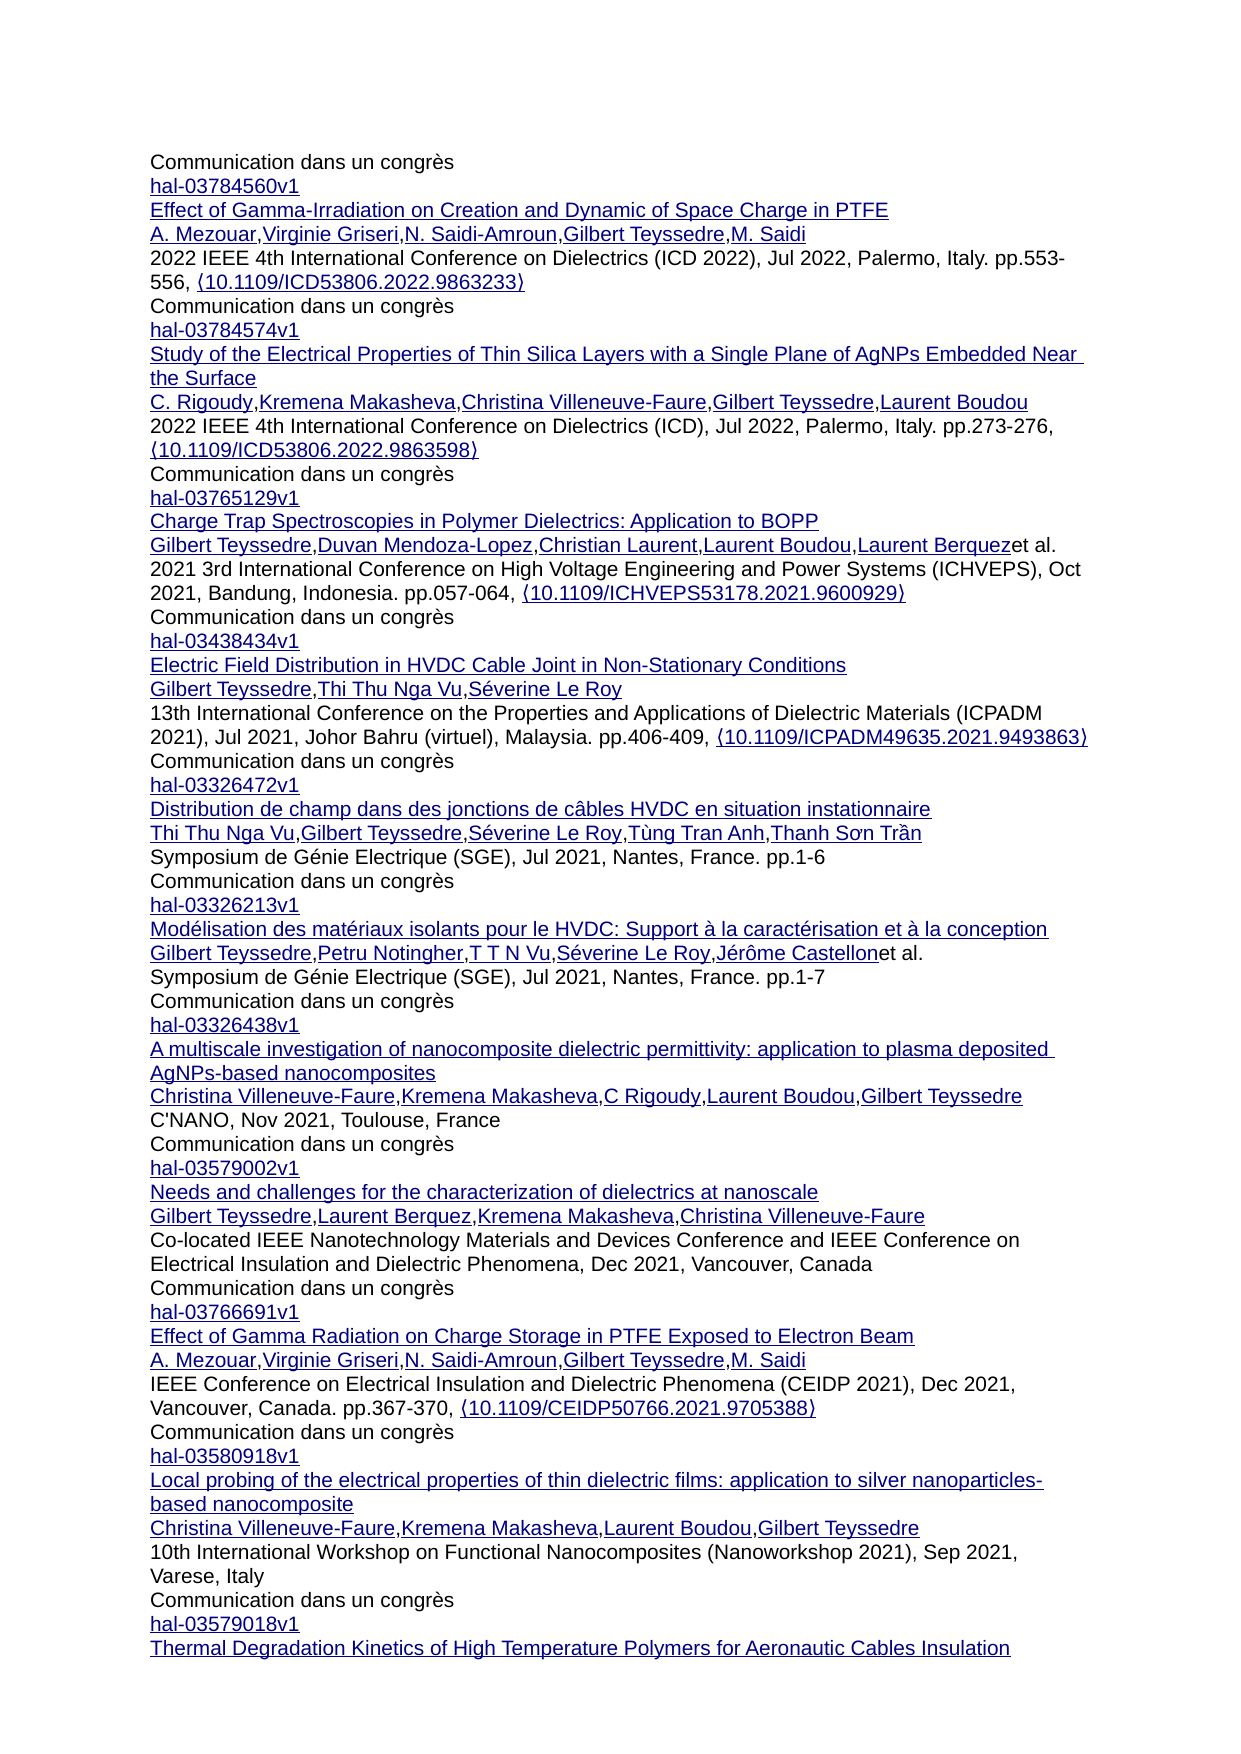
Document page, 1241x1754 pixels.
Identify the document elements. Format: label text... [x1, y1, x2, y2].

table_cell Communication dans un congrès hal-03784560v1 [150, 150, 1090, 198]
table_cell A multiscale investigation of nanocomposite dielectric permittivity: application to plasma deposited AgNPs-based nanocomposites Christina Villeneuve-Faure,Kremena Makasheva,C Rigoudy,Laurent Boudou,Gilbert Teyssedre C'NANO, Nov 2021, Toulouse, France Communication dans un congrès hal-03579002v1 [150, 1036, 1090, 1180]
table_cell Distribution de champ dans des jonctions de câbles HVDC en situation instationnaire Thi Thu Nga Vu,Gilbert Teyssedre,Séverine Le Roy,Tùng Tran Anh,Thanh Sơn Trần Symposium de Génie Electrique (SGE), Jul 2021, Nantes, France. pp.1-6 Communication dans un congrès hal-03326213v1 [150, 797, 1090, 917]
table_cell Thermal Degradation Kinetics of High Temperature Polymers for Aeronautic Cables Insulation [150, 1635, 1090, 1659]
table_cell Charge Trap Spectroscopies in Polymer Dielectrics: Application to BOPP Gilbert Teyssedre,Duvan Mendoza-Lopez,Christian Laurent,Laurent Boudou,Laurent Berquezet al. 2021 3rd International Conference on High Voltage Engineering and Power Systems (ICHVEPS), Oct 2021, Bandung, Indonesia. pp.057-064, ⟨10.1109/ICHVEPS53178.2021.9600929⟩ Communication dans un congrès hal-03438434v1 [150, 509, 1090, 653]
table_cell Effect of Gamma-Irradiation on Creation and Dynamic of Space Charge in PTFE A. Mezouar,Virginie Griseri,N. Saidi-Amroun,Gilbert Teyssedre,M. Saidi 2022 IEEE 4th International Conference on Dielectrics (ICD 2022), Jul 2022, Palermo, Italy. pp.553-556, ⟨10.1109/ICD53806.2022.9863233⟩ Communication dans un congrès hal-03784574v1 [150, 198, 1090, 342]
table_cell Study of the Electrical Properties of Thin Silica Layers with a Single Plane of AgNPs Embedded Near the Surface C. Rigoudy,Kremena Makasheva,Christina Villeneuve-Faure,Gilbert Teyssedre,Laurent Boudou 2022 IEEE 4th International Conference on Dielectrics (ICD), Jul 2022, Palermo, Italy. pp.273-276, ⟨10.1109/ICD53806.2022.9863598⟩ Communication dans un congrès hal-03765129v1 [150, 342, 1090, 509]
table_cell Needs and challenges for the characterization of dielectrics at nanoscale Gilbert Teyssedre,Laurent Berquez,Kremena Makasheva,Christina Villeneuve-Faure Co-located IEEE Nanotechnology Materials and Devices Conference and IEEE Conference on Electrical Insulation and Dielectric Phenomena, Dec 2021, Vancouver, Canada Communication dans un congrès hal-03766691v1 [150, 1180, 1090, 1324]
table_cell Effect of Gamma Radiation on Charge Storage in PTFE Exposed to Electron Beam A. Mezouar,Virginie Griseri,N. Saidi-Amroun,Gilbert Teyssedre,M. Saidi IEEE Conference on Electrical Insulation and Dielectric Phenomena (CEIDP 2021), Dec 2021, Vancouver, Canada. pp.367-370, ⟨10.1109/CEIDP50766.2021.9705388⟩ Communication dans un congrès hal-03580918v1 [150, 1324, 1090, 1468]
table_cell Electric Field Distribution in HVDC Cable Joint in Non-Stationary Conditions Gilbert Teyssedre,Thi Thu Nga Vu,Séverine Le Roy 13th International Conference on the Properties and Applications of Dielectric Materials (ICPADM 2021), Jul 2021, Johor Bahru (virtuel), Malaysia. pp.406-409, ⟨10.1109/ICPADM49635.2021.9493863⟩ Communication dans un congrès hal-03326472v1 [150, 653, 1090, 797]
table_cell Modélisation des matériaux isolants pour le HVDC: Support à la caractérisation et à la conception Gilbert Teyssedre,Petru Notingher,T T N Vu,Séverine Le Roy,Jérôme Castellonet al. Symposium de Génie Electrique (SGE), Jul 2021, Nantes, France. pp.1-7 Communication dans un congrès hal-03326438v1 [150, 917, 1090, 1036]
table_cell Local probing of the electrical properties of thin dielectric films: application to silver nanoparticles-based nanocomposite Christina Villeneuve-Faure,Kremena Makasheva,Laurent Boudou,Gilbert Teyssedre 10th International Workshop on Functional Nanocomposites (Nanoworkshop 2021), Sep 2021, Varese, Italy Communication dans un congrès hal-03579018v1 [150, 1468, 1090, 1635]
